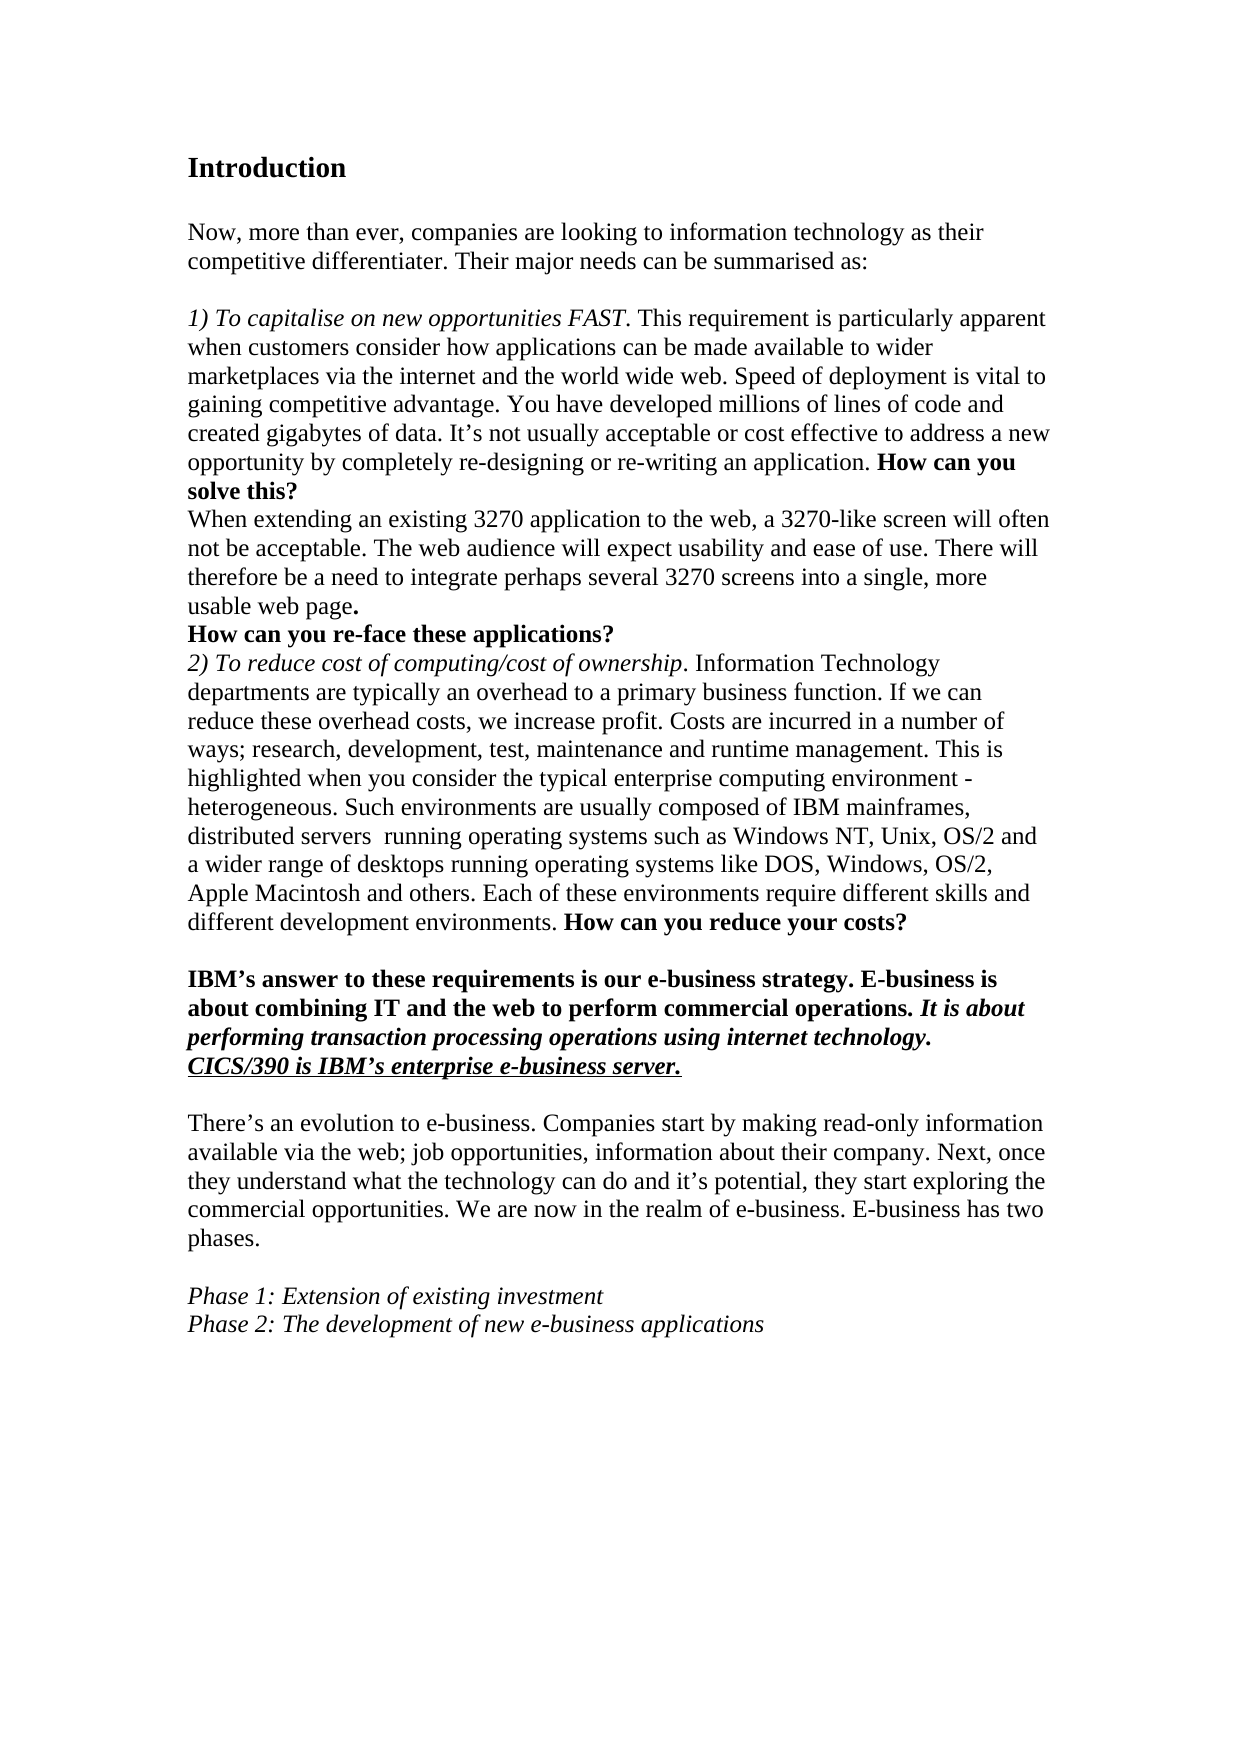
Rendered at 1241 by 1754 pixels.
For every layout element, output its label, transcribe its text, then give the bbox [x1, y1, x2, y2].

text How can you re-face these applications? [187, 619, 1053, 648]
text There’s an evolution to e-business. Companies start by making read-only information available via the web; job opportunities, information about their company. Next, once they understand what the technology can do and it’s potential, they start exploring the commercial opportunities. We are now in the realm of e-business. E-business has two phases. [187, 1108, 1053, 1252]
text Now, more than ever, companies are looking to information technology as their competitive differentiater. Their major needs can be summarised as: [187, 217, 1053, 274]
text Phase 1: Extension of existing investment [187, 1281, 1053, 1309]
text 2) To reduce cost of computing/cost of ownership. Information Technology departments are typically an overhead to a primary business function. If we can reduce these overhead costs, we increase profit. Costs are incurred in a number of ways; research, development, test, maintenance and runtime management. This is highlighted when you consider the typical enterprise computing environment - heterogeneous. Such environments are usually composed of IBM mainframes, distributed servers running operating systems such as Windows NT, Unix, OS/2 and a wider range of desktops running operating systems like DOS, Windows, OS/2, Apple Macintosh and others. Each of these environments require different skills and different development environments. How can you reduce your costs? [187, 648, 1053, 936]
text 1) To capitalise on new opportunities FAST. This requirement is particularly apparent when customers consider how applications can be made available to wider marketplaces via the internet and the world wide web. Speed of deployment is vital to gaining competitive advantage. You have developed millions of lines of code and created gigabytes of data. It’s not usually acceptable or cost effective to address a new opportunity by completely re-designing or re-writing an application. How can you solve this? [187, 303, 1053, 504]
text Introduction [187, 150, 1053, 183]
text IBM’s answer to these requirements is our e-business strategy. E-business is about combining IT and the web to perform commercial operations. It is about performing transaction processing operations using internet technology. [187, 964, 1053, 1051]
text Phase 2: The development of new e-business applications [187, 1309, 1053, 1338]
text CICS/390 is IBM’s enterprise e-business server. [187, 1051, 1053, 1079]
text When extending an existing 3270 application to the web, a 3270-like screen will often not be acceptable. The web audience will expect usability and ease of use. There will therefore be a need to integrate perhaps several 3270 screens into a single, more usable web page. [187, 504, 1053, 619]
